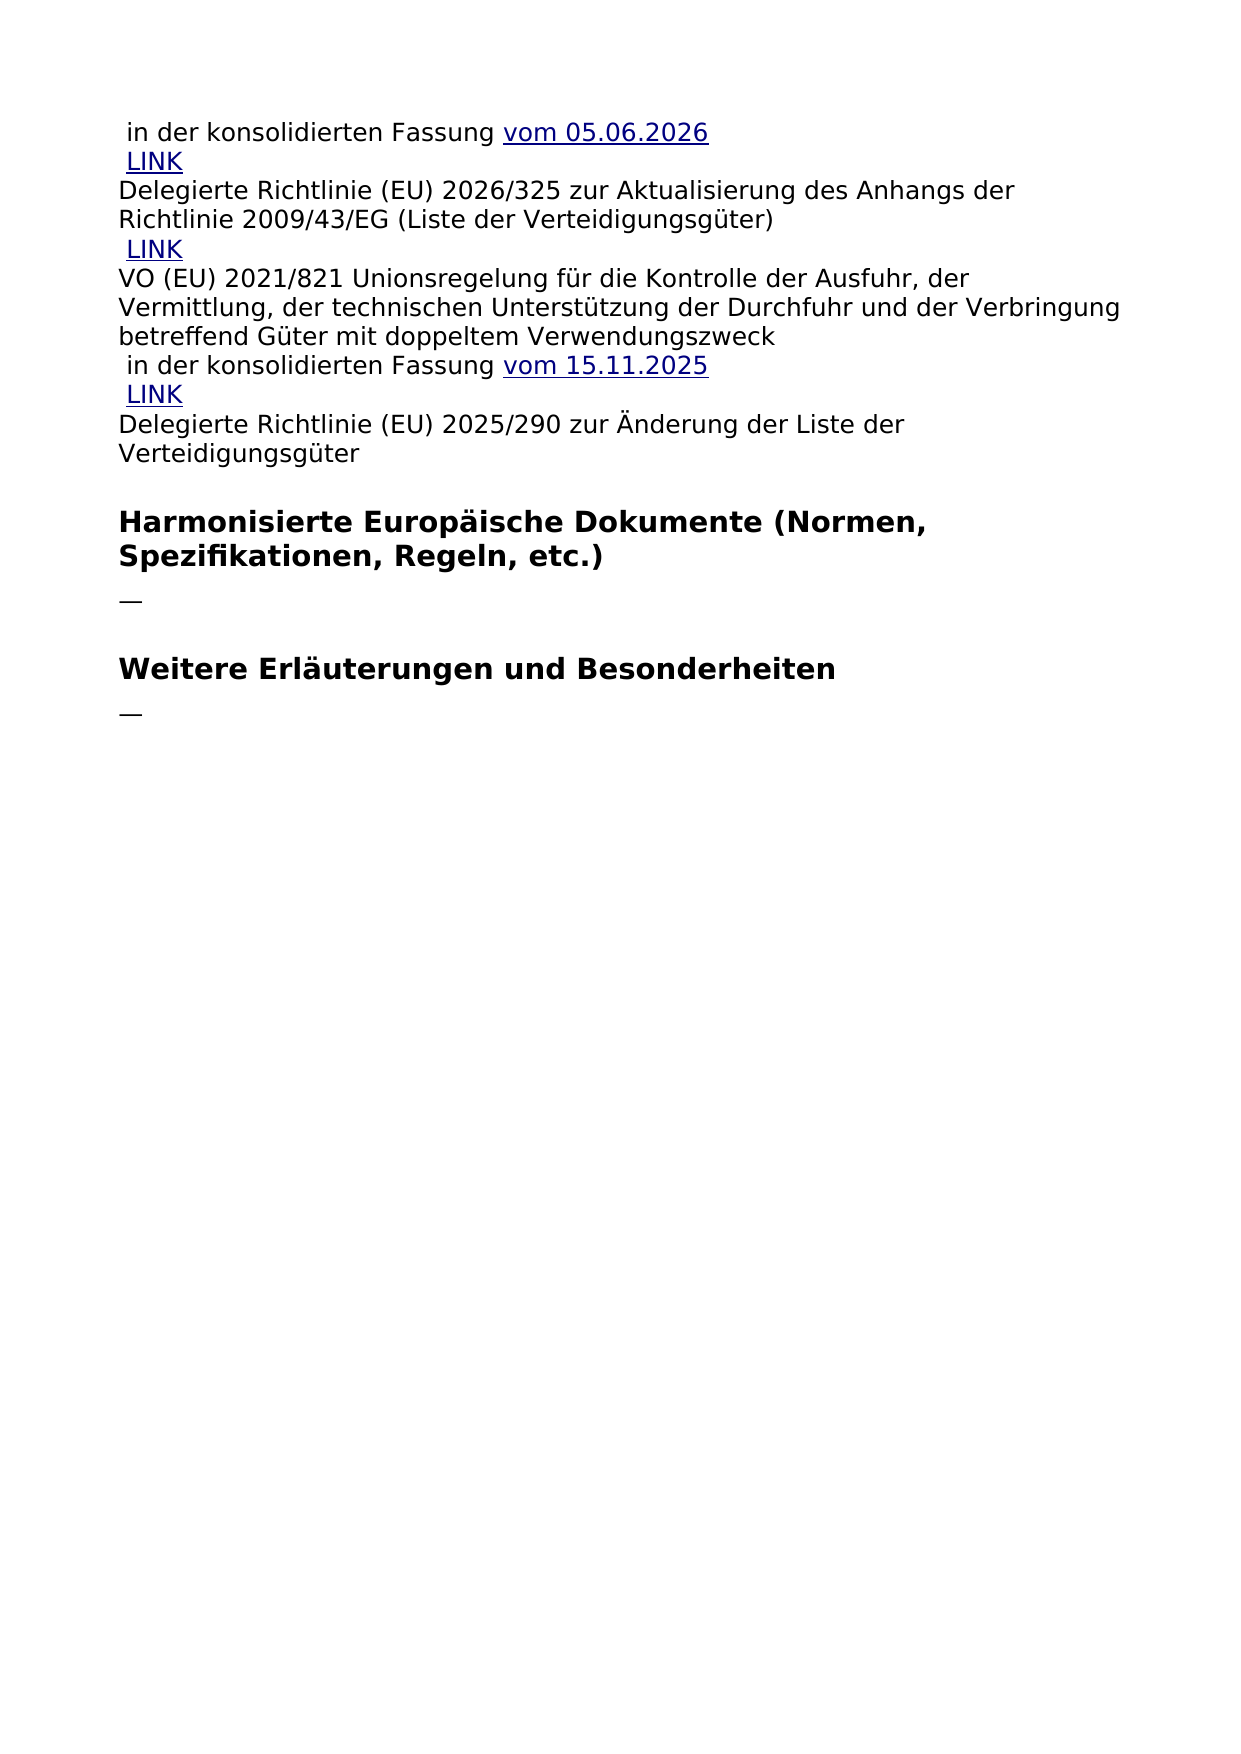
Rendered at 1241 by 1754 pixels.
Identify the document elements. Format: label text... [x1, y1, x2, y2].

text — [118, 699, 1122, 728]
subtitle Harmonisierte Europäische Dokumente (Normen, Spezifikationen, Regeln, etc.) [118, 506, 1122, 573]
text in der konsolidierten Fassung vom 05.06.2026 LINK Delegierte Richtlinie (EU) 2026/325 zur Aktualisierung des Anhangs der Richtlinie 2009/43/EG (Liste der Verteidigungsgüter) LINK VO (EU) 2021/821 Unionsregelung für die Kontrolle der Ausfuhr, der Vermittlung, der technischen Unterstützung der Durchfuhr und der Verbringung betreffend Güter mit doppeltem Verwendungszweck in der konsolidierten Fassung vom 15.11.2025 LINK Delegierte Richtlinie (EU) 2025/290 zur Änderung der Liste der Verteidigungsgüter [118, 118, 1122, 468]
subtitle Weitere Erläuterungen und Besonderheiten [118, 653, 1122, 687]
text — [118, 586, 1122, 615]
